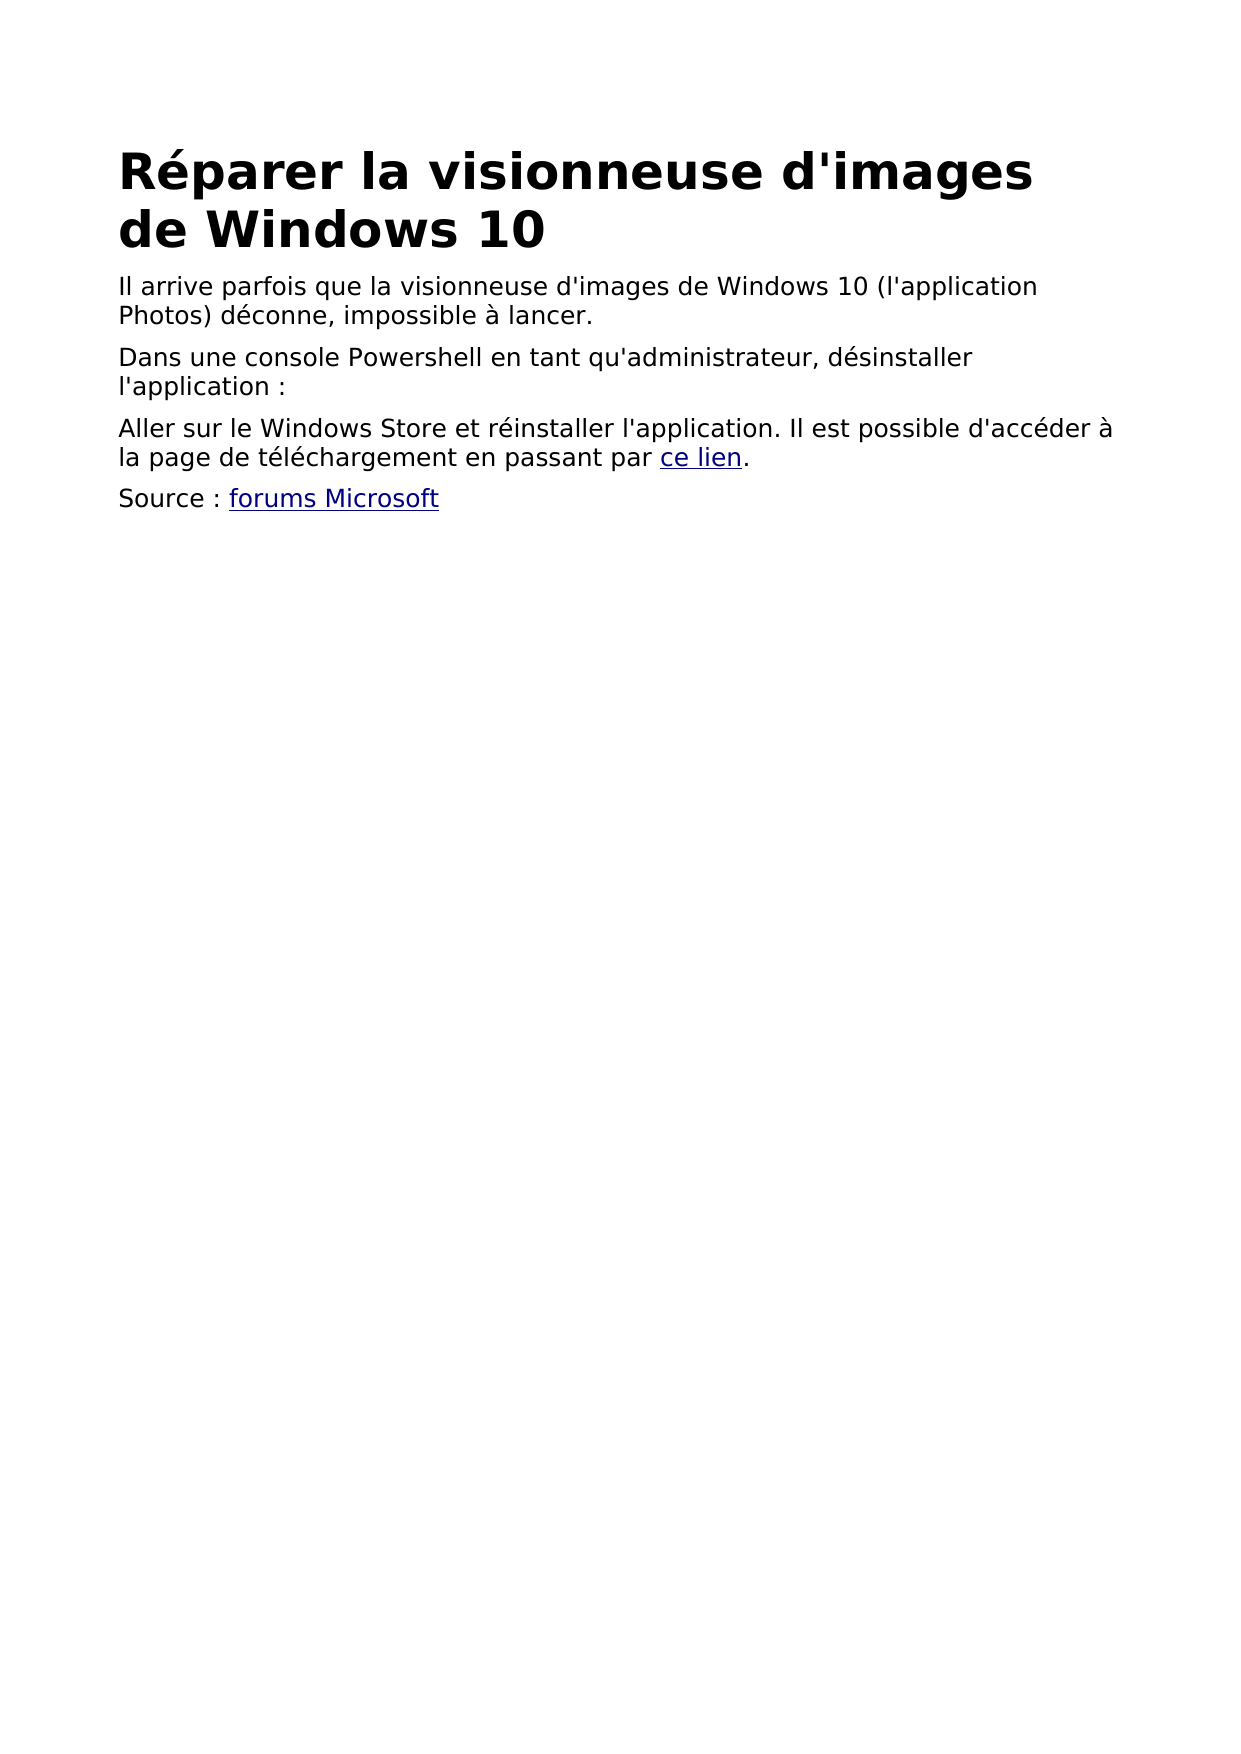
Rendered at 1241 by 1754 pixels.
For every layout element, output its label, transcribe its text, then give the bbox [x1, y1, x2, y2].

subtitle Réparer la visionneuse d'images de Windows 10 [118, 143, 1122, 259]
text Dans une console Powershell en tant qu'administrateur, désinstaller l'application : [118, 343, 1122, 401]
text Source : forums Microsoft [118, 484, 1122, 514]
text Il arrive parfois que la visionneuse d'images de Windows 10 (l'application Photos) déconne, impossible à lancer. [118, 272, 1122, 330]
text Aller sur le Windows Store et réinstaller l'application. Il est possible d'accéder à la page de téléchargement en passant par ce lien. [118, 414, 1122, 472]
